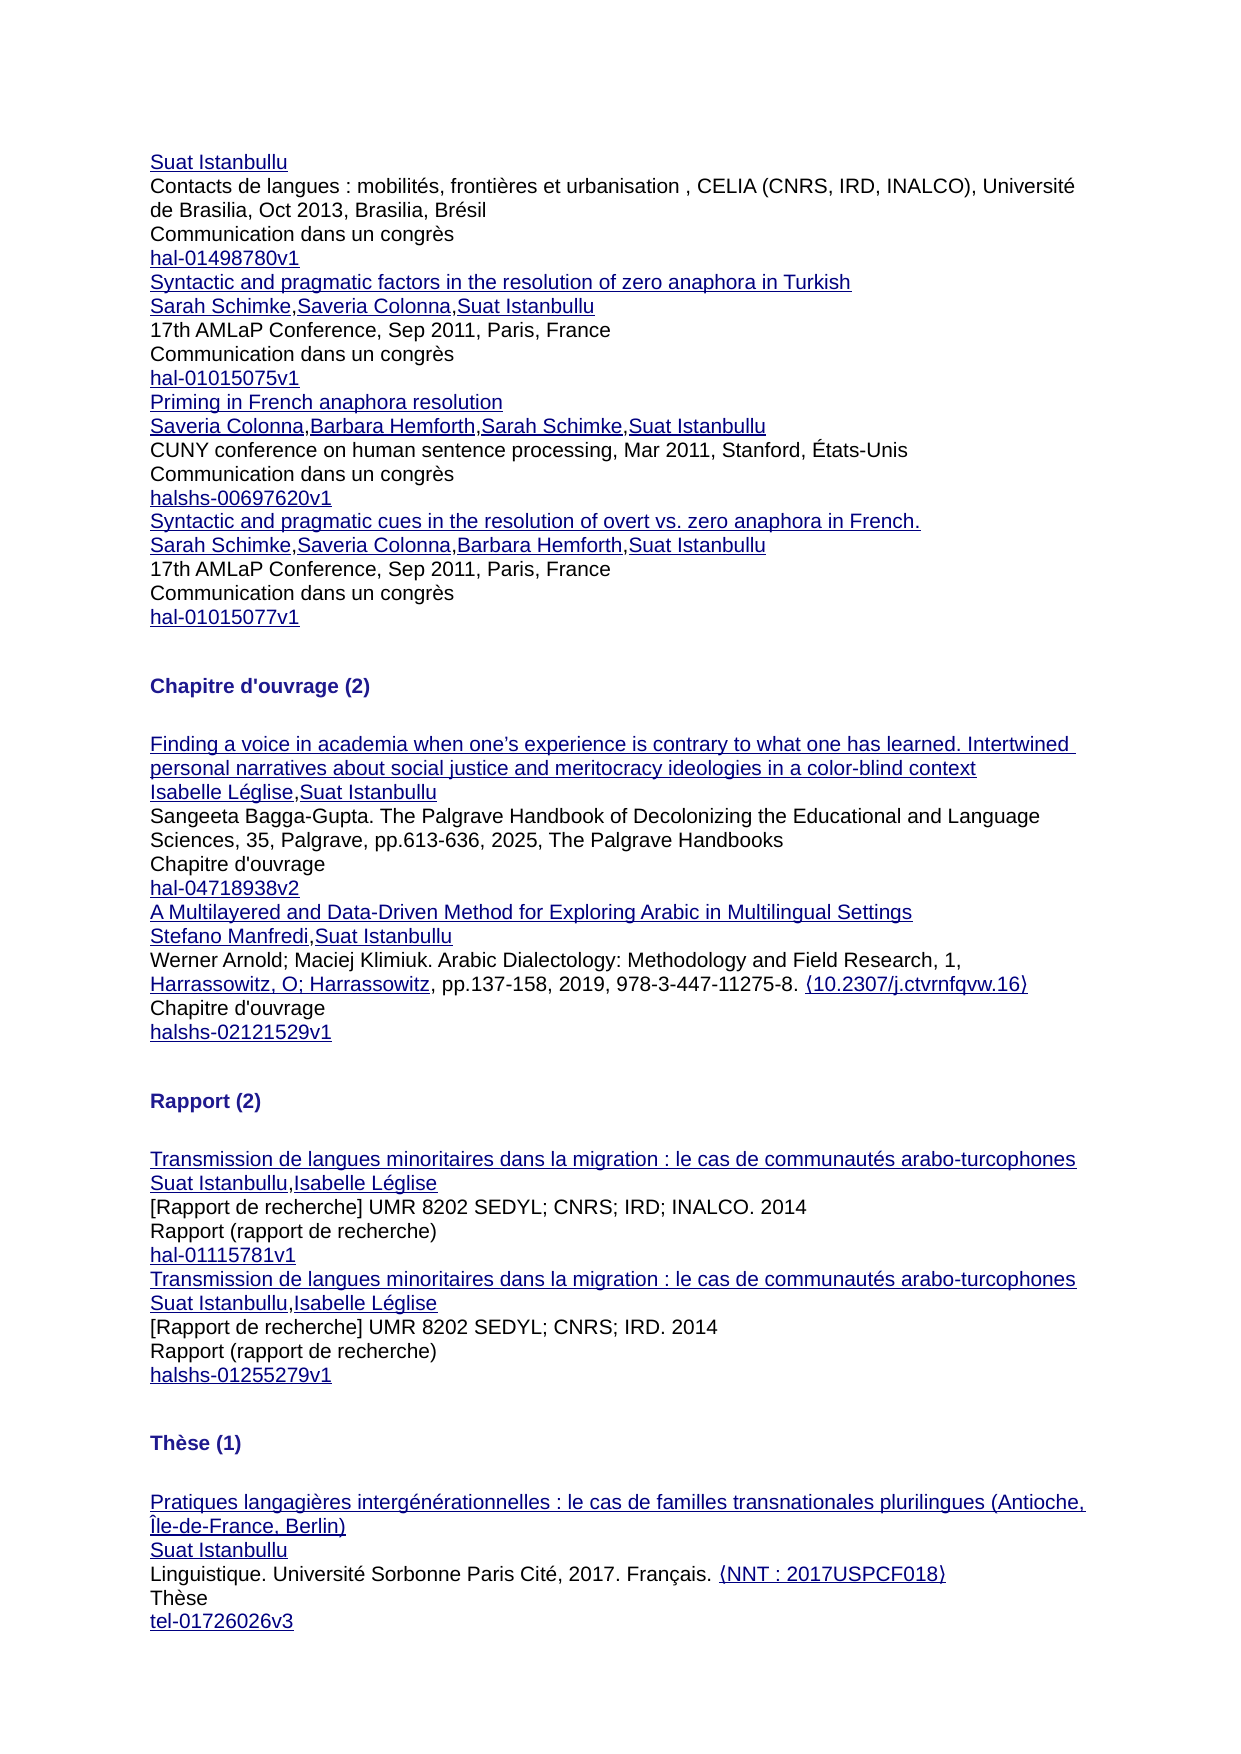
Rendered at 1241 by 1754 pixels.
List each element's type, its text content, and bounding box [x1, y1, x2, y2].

table_header Finding a voice in academia when one’s experience is contrary to what one has learned. Intertwined personal narratives about social justice and meritocracy ideologies in a color-blind context Isabelle Léglise,Suat Istanbullu Sangeeta Bagga-Gupta. The Palgrave Handbook of Decolonizing the Educational and Language Sciences, 35, Palgrave, pp.613-636, 2025, The Palgrave Handbooks Chapitre d'ouvrage hal-04718938v2 [150, 732, 1090, 900]
subtitle Rapport (2) [150, 1088, 1090, 1112]
table_cell Transmission de langues minoritaires dans la migration : le cas de communautés arabo-turcophones Suat Istanbullu,Isabelle Léglise [Rapport de recherche] UMR 8202 SEDYL; CNRS; IRD. 2014 Rapport (rapport de recherche) halshs-01255279v1 [150, 1267, 1090, 1386]
table_cell A Multilayered and Data-Driven Method for Exploring Arabic in Multilingual Settings Stefano Manfredi,Suat Istanbullu Werner Arnold; Maciej Klimiuk. Arabic Dialectology: Methodology and Field Research, 1, Harrassowitz, O; Harrassowitz, pp.137-158, 2019, 978-3-447-11275-8. ⟨10.2307/j.ctvrnfqvw.16⟩ Chapitre d'ouvrage halshs-02121529v1 [150, 900, 1090, 1044]
subtitle Thèse (1) [150, 1431, 1090, 1455]
table_header Pratiques langagières intergénérationnelles : le cas de familles transnationales plurilingues (Antioche, Île-de-France, Berlin) Suat Istanbullu Linguistique. Université Sorbonne Paris Cité, 2017. Français. ⟨NNT : 2017USPCF018⟩ Thèse tel-01726026v3 [150, 1490, 1090, 1633]
subtitle Chapitre d'ouvrage (2) [150, 674, 1090, 698]
table_cell Suat Istanbullu Contacts de langues : mobilités, frontières et urbanisation , CELIA (CNRS, IRD, INALCO), Université de Brasilia, Oct 2013, Brasilia, Brésil Communication dans un congrès hal-01498780v1 [150, 150, 1090, 270]
table_header Transmission de langues minoritaires dans la migration : le cas de communautés arabo-turcophones Suat Istanbullu,Isabelle Léglise [Rapport de recherche] UMR 8202 SEDYL; CNRS; IRD; INALCO. 2014 Rapport (rapport de recherche) hal-01115781v1 [150, 1147, 1090, 1267]
table_cell Syntactic and pragmatic cues in the resolution of overt vs. zero anaphora in French. Sarah Schimke,Saveria Colonna,Barbara Hemforth,Suat Istanbullu 17th AMLaP Conference, Sep 2011, Paris, France Communication dans un congrès hal-01015077v1 [150, 509, 1090, 629]
table_cell Syntactic and pragmatic factors in the resolution of zero anaphora in Turkish Sarah Schimke,Saveria Colonna,Suat Istanbullu 17th AMLaP Conference, Sep 2011, Paris, France Communication dans un congrès hal-01015075v1 [150, 270, 1090, 389]
table_cell Priming in French anaphora resolution Saveria Colonna,Barbara Hemforth,Sarah Schimke,Suat Istanbullu CUNY conference on human sentence processing, Mar 2011, Stanford, États-Unis Communication dans un congrès halshs-00697620v1 [150, 390, 1090, 509]
